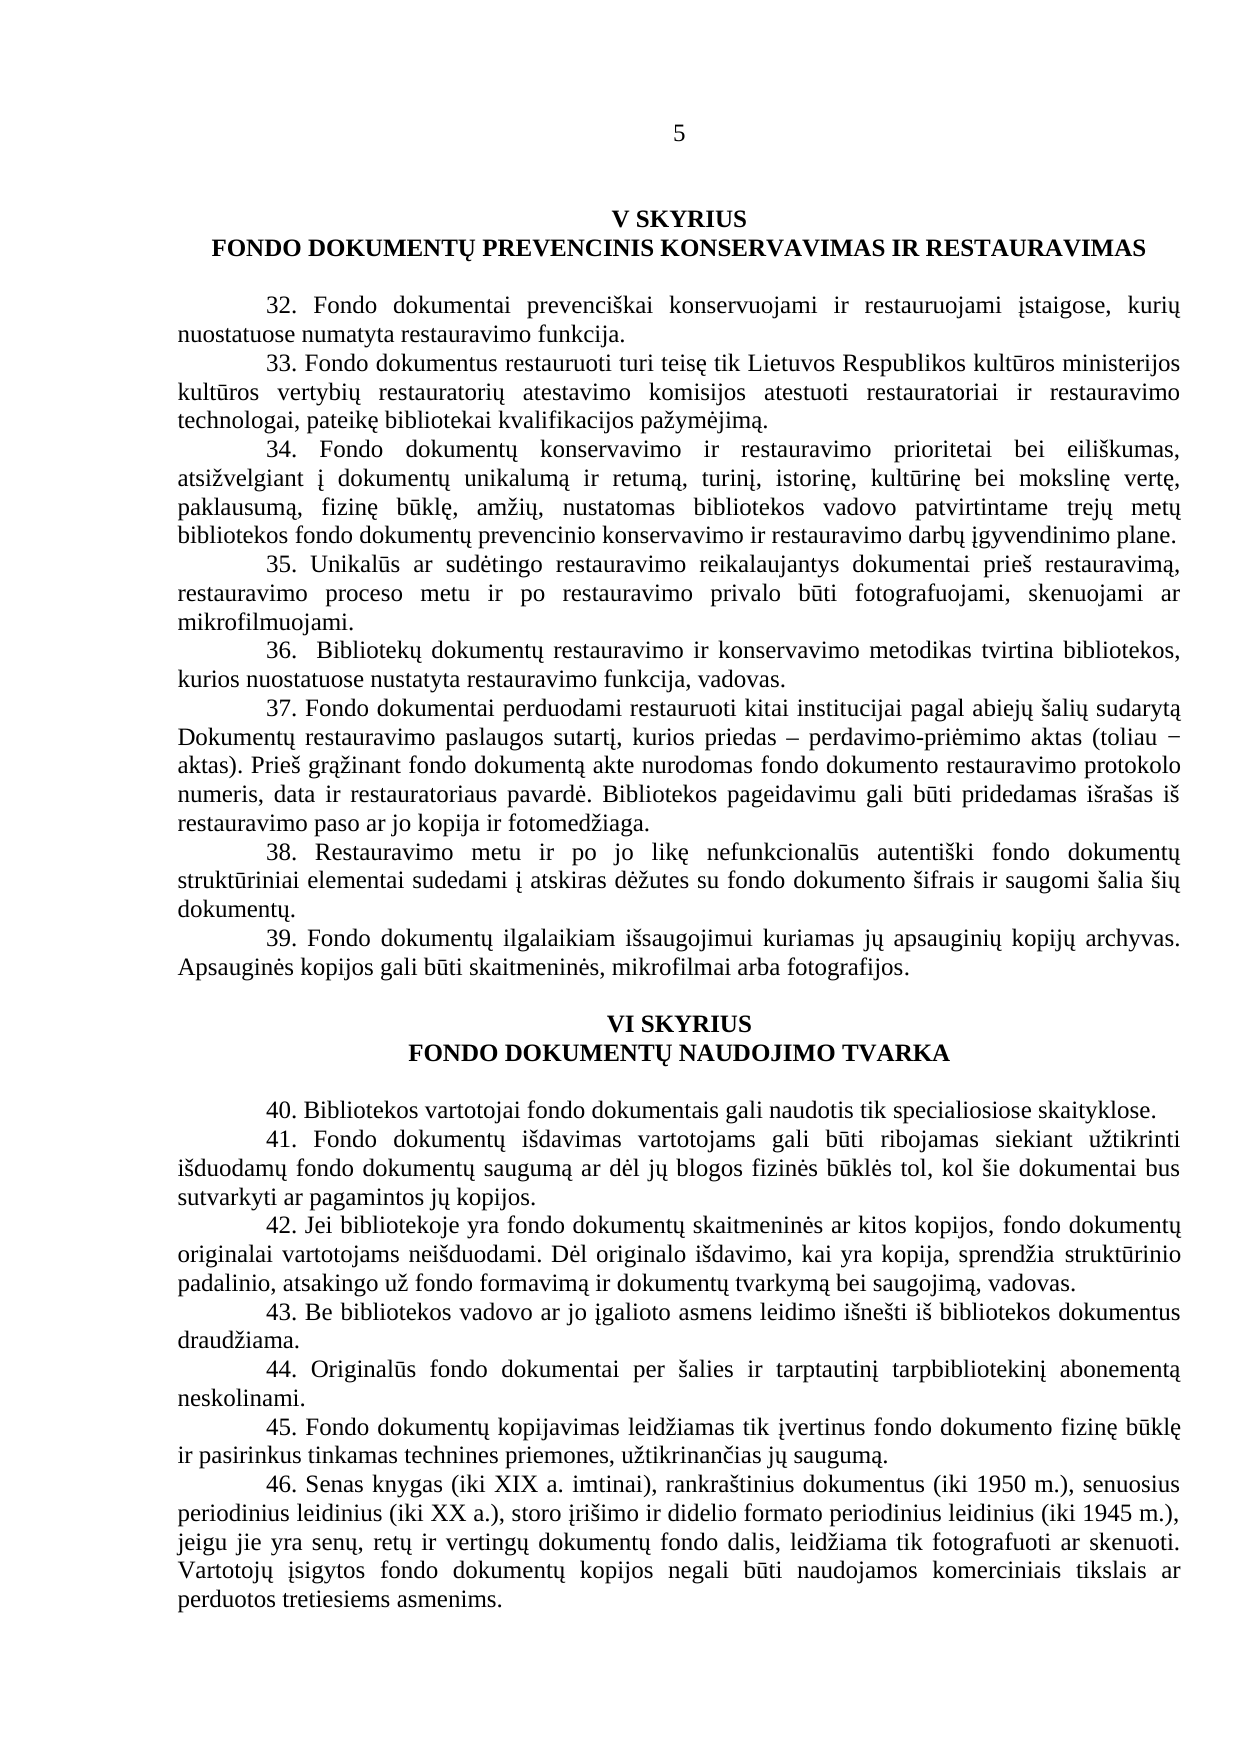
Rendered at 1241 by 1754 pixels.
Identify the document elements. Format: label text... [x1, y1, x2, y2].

text 37. Fondo dokumentai perduodami restauruoti kitai institucijai pagal abiejų šalių sudarytą Dokumentų restauravimo paslaugos sutartį, kurios priedas ‒ perdavimo-priėmimo aktas (toliau − aktas). Prieš grąžinant fondo dokumentą akte nurodomas fondo dokumento restauravimo protokolo numeris, data ir restauratoriaus pavardė. Bibliotekos pageidavimu gali būti pridedamas išrašas iš restauravimo paso ar jo kopija ir fotomedžiaga. [177, 693, 1181, 837]
text 36. Bibliotekų dokumentų restauravimo ir konservavimo metodikas tvirtina bibliotekos, kurios nuostatuose nustatyta restauravimo funkcija, vadovas. [177, 636, 1181, 693]
text 39. Fondo dokumentų ilgalaikiam išsaugojimui kuriamas jų apsauginių kopijų archyvas. Apsauginės kopijos gali būti skaitmeninės, mikrofilmai arba fotografijos. [177, 923, 1181, 981]
text 33. Fondo dokumentus restauruoti turi teisę tik Lietuvos Respublikos kultūros ministerijos kultūros vertybių restauratorių atestavimo komisijos atestuoti restauratoriai ir restauravimo technologai, pateikę bibliotekai kvalifikacijos pažymėjimą. [177, 348, 1181, 434]
text 34. Fondo dokumentų konservavimo ir restauravimo prioritetai bei eiliškumas, atsižvelgiant į dokumentų unikalumą ir retumą, turinį, istorinę, kultūrinę bei mokslinę vertę, paklausumą, fizinę būklę, amžių, nustatomas bibliotekos vadovo patvirtintame trejų metų bibliotekos fondo dokumentų prevencinio konservavimo ir restauravimo darbų įgyvendinimo plane. [177, 434, 1181, 549]
text 45. Fondo dokumentų kopijavimas leidžiamas tik įvertinus fondo dokumento fizinę būklę ir pasirinkus tinkamas technines priemones, užtikrinančias jų saugumą. [177, 1412, 1181, 1469]
text 43. Be bibliotekos vadovo ar jo įgalioto asmens leidimo išnešti iš bibliotekos dokumentus draudžiama. [177, 1297, 1181, 1354]
text 44. Originalūs fondo dokumentai per šalies ir tarptautinį tarpbibliotekinį abonementą neskolinami. [177, 1354, 1181, 1412]
text 40. Bibliotekos vartotojai fondo dokumentais gali naudotis tik specialiosiose skaityklose. [177, 1096, 1181, 1124]
text FONDO DOKUmentų prevencinis konservavimas ir restauravimas [177, 233, 1181, 262]
text 38. Restauravimo metu ir po jo likę nefunkcionalūs autentiški fondo dokumentų struktūriniai elementai sudedami į atskiras dėžutes su fondo dokumento šifrais ir saugomi šalia šių dokumentų. [177, 837, 1181, 923]
text 41. Fondo dokumentų išdavimas vartotojams gali būti ribojamas siekiant užtikrinti išduodamų fondo dokumentų saugumą ar dėl jų blogos fizinės būklės tol, kol šie dokumentai bus sutvarkyti ar pagamintos jų kopijos. [177, 1124, 1181, 1211]
text 42. Jei bibliotekoje yra fondo dokumentų skaitmeninės ar kitos kopijos, fondo dokumentų originalai vartotojams neišduodami. Dėl originalo išdavimo, kai yra kopija, sprendžia struktūrinio padalinio, atsakingo už fondo formavimą ir dokumentų tvarkymą bei saugojimą, vadovas. [177, 1211, 1181, 1297]
text V SKYRIUS [177, 204, 1181, 233]
text VI SKYRIUS [177, 1009, 1181, 1038]
text 35. Unikalūs ar sudėtingo restauravimo reikalaujantys dokumentai prieš restauravimą, restauravimo proceso metu ir po restauravimo privalo būti fotografuojami, skenuojami ar mikrofilmuojami. [177, 549, 1181, 636]
text FONDO DOKUMENTŲ NAUDOJIMO TVARKA [177, 1038, 1181, 1067]
text 32. Fondo dokumentai prevenciškai konservuojami ir restauruojami įstaigose, kurių nuostatuose numatyta restauravimo funkcija. [177, 291, 1181, 348]
text 46. Senas knygas (iki XIX a. imtinai), rankraštinius dokumentus (iki 1950 m.), senuosius periodinius leidinius (iki XX a.), storo įrišimo ir didelio formato periodinius leidinius (iki 1945 m.), jeigu jie yra senų, retų ir vertingų dokumentų fondo dalis, leidžiama tik fotografuoti ar skenuoti. Vartotojų įsigytos fondo dokumentų kopijos negali būti naudojamos komerciniais tikslais ar perduotos tretiesiems asmenims. [177, 1469, 1181, 1613]
